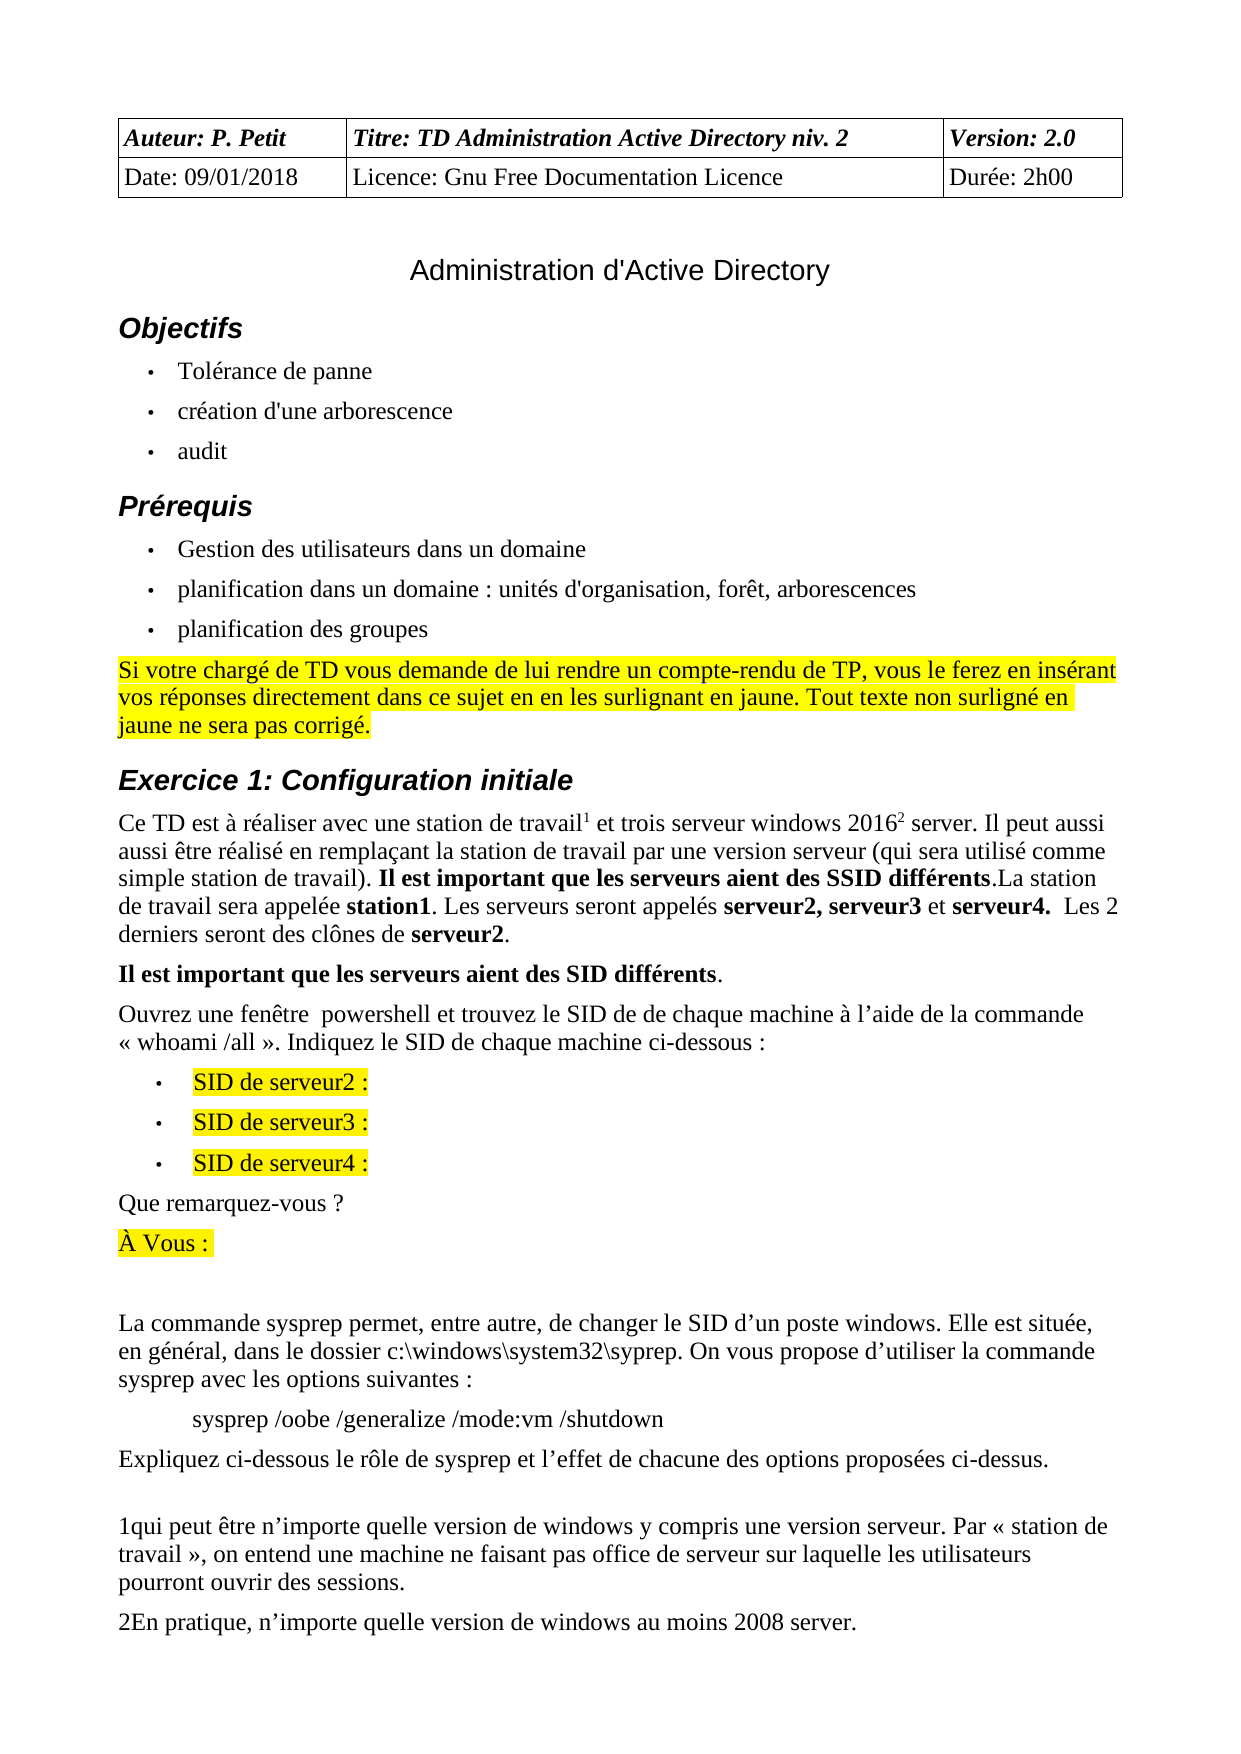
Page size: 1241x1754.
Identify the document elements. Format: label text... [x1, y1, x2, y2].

text En pratique, n’importe quelle version de windows au moins 2008 server. [118, 1608, 1122, 1636]
list SID de serveur3 : [156, 1108, 1122, 1136]
subtitle Exercice 1: Configuration initiale [118, 764, 1122, 797]
list planification des groupes [148, 616, 1122, 643]
list Gestion des utilisateurs dans un domaine [148, 535, 1122, 563]
list audit [148, 437, 1122, 465]
text Il est important que les serveurs aient des SID différents. [118, 960, 1122, 988]
list Tolérance de panne [148, 357, 1122, 384]
subtitle Administration d'Active Directory [118, 254, 1122, 287]
list création d'une arborescence [148, 397, 1122, 425]
subtitle Objectifs [118, 312, 1122, 344]
text Que remarquez-vous ? [118, 1189, 1122, 1217]
text À Vous : [118, 1229, 1122, 1257]
text qui peut être n’importe quelle version de windows y compris une version serveur. Par « station de travail », on entend une machine ne faisant pas office de serveur sur laquelle les utilisateurs pourront ouvrir des sessions. [118, 1512, 1122, 1596]
text Expliquez ci-dessous le rôle de sysprep et l’effet de chacune des options proposées ci-dessus. [118, 1445, 1122, 1473]
text La commande sysprep permet, entre autre, de changer le SID d’un poste windows. Elle est située, en général, dans le dossier c:\windows\system32\syprep. On vous propose d’utiliser la commande sysprep avec les options suivantes : [118, 1309, 1122, 1393]
subtitle Prérequis [118, 490, 1122, 523]
text sysprep /oobe /generalize /mode:vm /shutdown [118, 1405, 1122, 1433]
text Ouvrez une fenêtre powershell et trouvez le SID de de chaque machine à l’aide de la commande « whoami /all ». Indiquez le SID de chaque machine ci-dessous : [118, 1000, 1122, 1056]
text Si votre chargé de TD vous demande de lui rendre un compte-rendu de TP, vous le ferez en insérant vos réponses directement dans ce sujet en en les surlignant en jaune. Tout texte non surligné en jaune ne sera pas corrigé. [118, 656, 1122, 739]
list SID de serveur2 : [156, 1068, 1122, 1096]
list planification dans un domaine : unités d'organisation, forêt, arborescences [148, 575, 1122, 603]
list SID de serveur4 : [156, 1149, 1122, 1176]
text Ce TD est à réaliser avec une station de travail et trois serveur windows 2016 server. Il peut aussi aussi être réalisé en remplaçant la station de travail par une version serveur (qui sera utilisé comme simple station de travail). Il est important que les serveurs aient des SSID différents.La station de travail sera appelée station1. Les serveurs seront appelés serveur2, serveur3 et serveur4. Les 2 derniers seront des clônes de serveur2. [118, 809, 1122, 948]
